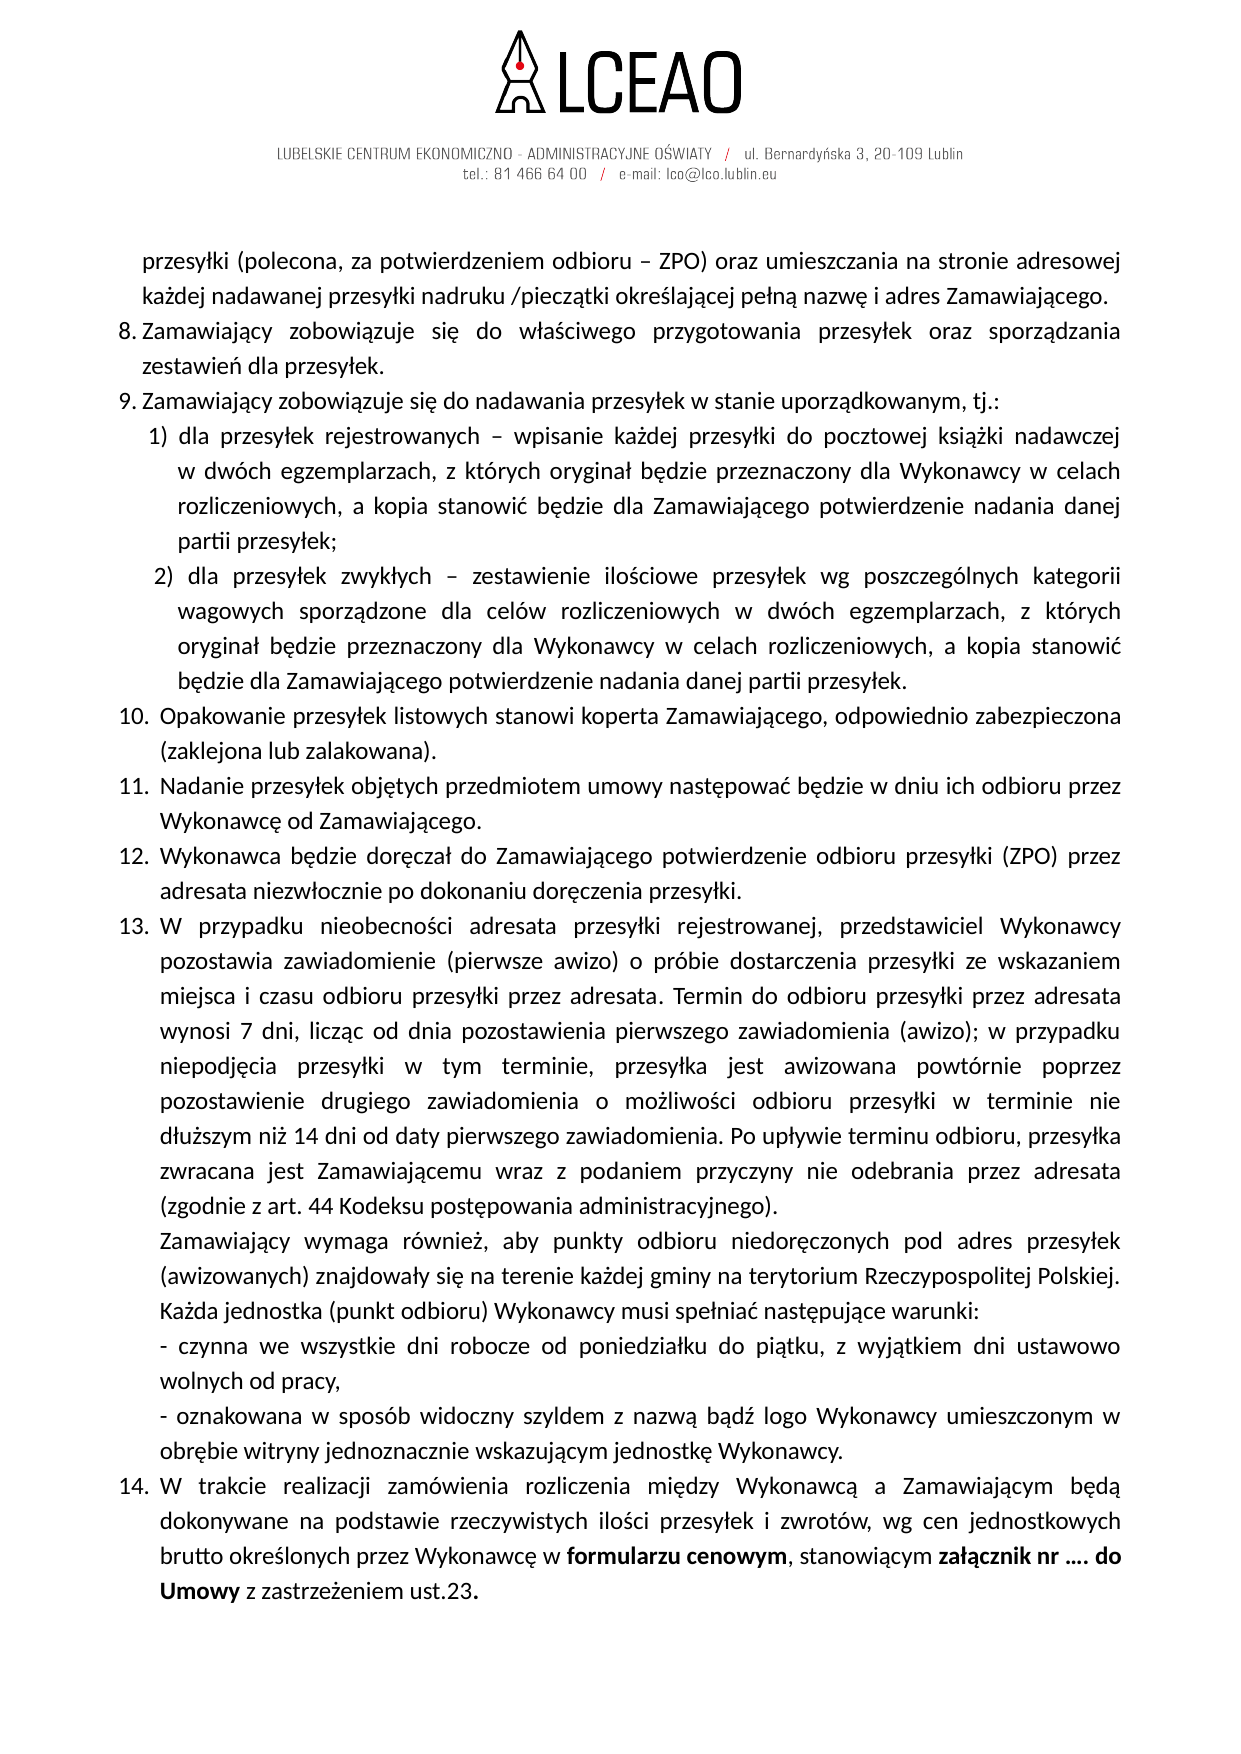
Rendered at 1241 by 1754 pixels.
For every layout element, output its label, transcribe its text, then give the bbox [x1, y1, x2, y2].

list W przypadku nieobecności adresata przesyłki rejestrowanej, przedstawiciel Wykonawcy pozostawia zawiadomienie (pierwsze awizo) o próbie dostarczenia przesyłki ze wskazaniem miejsca i czasu odbioru przesyłki przez adresata. Termin do odbioru przesyłki przez adresata wynosi 7 dni, licząc od dnia pozostawienia pierwszego zawiadomienia (awizo); w przypadku niepodjęcia przesyłki w tym terminie, przesyłka jest awizowana powtórnie poprzez pozostawienie drugiego zawiadomienia o możliwości odbioru przesyłki w terminie nie dłuższym niż 14 dni od daty pierwszego zawiadomienia. Po upływie terminu odbioru, przesyłka zwracana jest Zamawiającemu wraz z podaniem przyczyny nie odebrania przez adresata (zgodnie z art. 44 Kodeksu postępowania administracyjnego). [118, 910, 1122, 1220]
text 1) dla przesyłek rejestrowanych – wpisanie każdej przesyłki do pocztowej książki nadawczej w dwóch egzemplarzach, z których oryginał będzie przeznaczony dla Wykonawcy w celach rozliczeniowych, a kopia stanowić będzie dla Zamawiającego potwierdzenie nadania danej partii przesyłek; [148, 420, 1122, 555]
text - czynna we wszystkie dni robocze od poniedziałku do piątku, z wyjątkiem dni ustawowo wolnych od pracy, [159, 1330, 1122, 1395]
list Nadanie przesyłek objętych przedmiotem umowy następować będzie w dniu ich odbioru przez Wykonawcę od Zamawiającego. [118, 770, 1122, 835]
list Wykonawca będzie doręczał do Zamawiającego potwierdzenie odbioru przesyłki (ZPO) przez adresata niezwłocznie po dokonaniu doręczenia przesyłki. [118, 840, 1122, 905]
text - oznakowana w sposób widoczny szyldem z nazwą bądź logo Wykonawcy umieszczonym w obrębie witryny jednoznacznie wskazującym jednostkę Wykonawcy. [159, 1400, 1122, 1465]
list Zamawiający zobowiązuje się do właściwego przygotowania przesyłek oraz sporządzania zestawień dla przesyłek. [118, 315, 1122, 380]
list Zamawiający zobowiązuje się do nadawania przesyłek w stanie uporządkowanym, tj.: [118, 385, 1122, 415]
list przesyłki (polecona, za potwierdzeniem odbioru – ZPO) oraz umieszczania na stronie adresowej każdej nadawanej przesyłki nadruku /pieczątki określającej pełną nazwę i adres Zamawiającego. [118, 245, 1122, 310]
picture [276, 30, 964, 184]
list W trakcie realizacji zamówienia rozliczenia między Wykonawcą a Zamawiającym będą dokonywane na podstawie rzeczywistych ilości przesyłek i zwrotów, wg cen jednostkowych brutto określonych przez Wykonawcę w formularzu cenowym, stanowiącym załącznik nr …. do Umowy z zastrzeżeniem ust.23. [118, 1470, 1122, 1605]
text 2) dla przesyłek zwykłych – zestawienie ilościowe przesyłek wg poszczególnych kategorii wagowych sporządzone dla celów rozliczeniowych w dwóch egzemplarzach, z których oryginał będzie przeznaczony dla Wykonawcy w celach rozliczeniowych, a kopia stanowić będzie dla Zamawiającego potwierdzenie nadania danej partii przesyłek. [153, 560, 1122, 695]
list Opakowanie przesyłek listowych stanowi koperta Zamawiającego, odpowiednio zabezpieczona (zaklejona lub zalakowana). [118, 700, 1122, 765]
text Zamawiający wymaga również, aby punkty odbioru niedoręczonych pod adres przesyłek (awizowanych) znajdowały się na terenie każdej gminy na terytorium Rzeczypospolitej Polskiej. Każda jednostka (punkt odbioru) Wykonawcy musi spełniać następujące warunki: [159, 1225, 1122, 1325]
